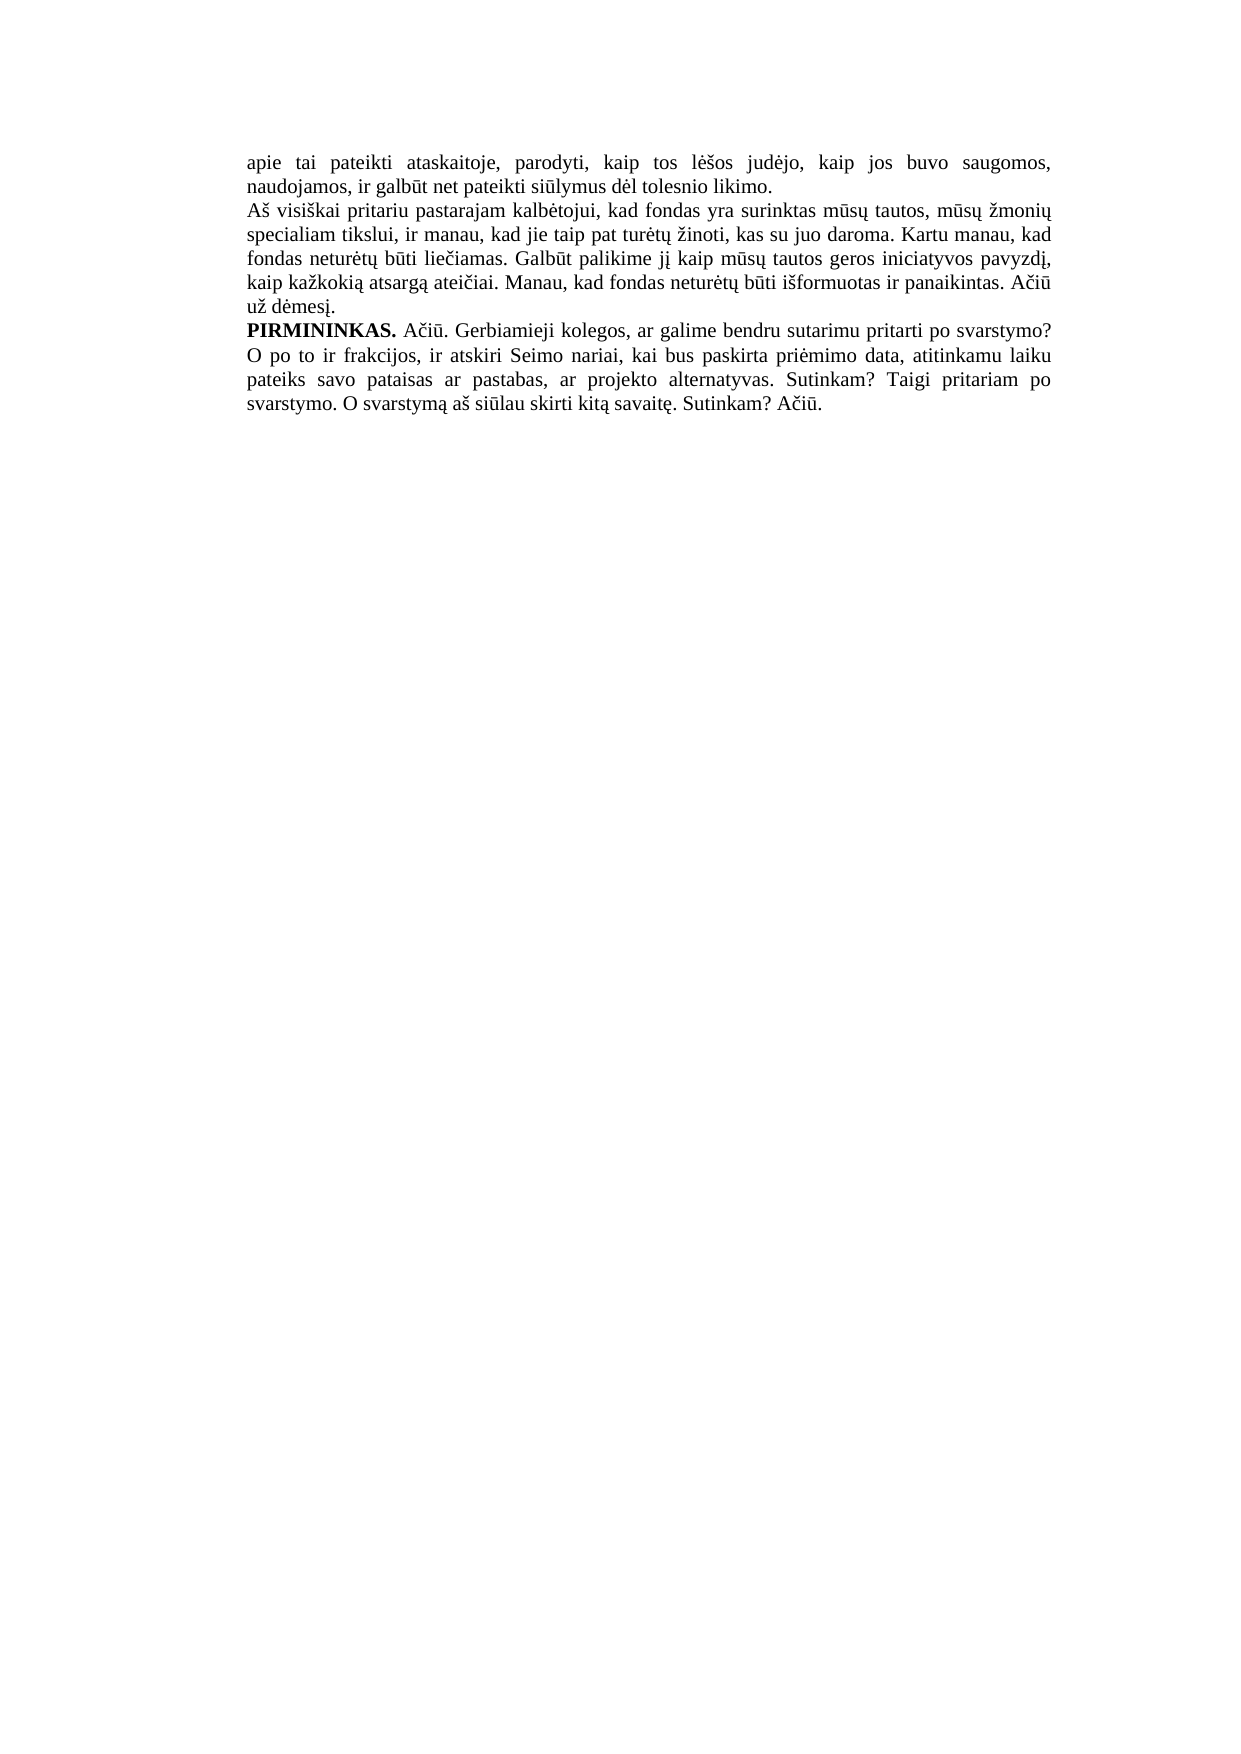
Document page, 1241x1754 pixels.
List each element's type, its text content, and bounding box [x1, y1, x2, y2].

text PIRMININKAS. Ačiū. Gerbiamieji kolegos, ar galime bendru sutarimu pritarti po svarstymo? O po to ir frakcijos, ir atskiri Seimo nariai, kai bus paskirta priėmimo data, atitinkamu laiku pateiks savo pataisas ar pastabas, ar projekto alternatyvas. Sutinkam? Taigi pritariam po svarstymo. O svarstymą aš siūlau skirti kitą savaitę. Sutinkam? Ačiū. [247, 318, 1053, 415]
text apie tai pateikti ataskaitoje, parodyti, kaip tos lėšos judėjo, kaip jos buvo saugomos, naudojamos, ir galbūt net pateikti siūlymus dėl tolesnio likimo. [247, 150, 1053, 198]
text Aš visiškai pritariu pastarajam kalbėtojui, kad fondas yra surinktas mūsų tautos, mūsų žmonių specialiam tikslui, ir manau, kad jie taip pat turėtų žinoti, kas su juo daroma. Kartu manau, kad fondas neturėtų būti liečiamas. Galbūt palikime jį kaip mūsų tautos geros iniciatyvos pavyzdį, kaip kažkokią atsargą ateičiai. Manau, kad fondas neturėtų būti išformuotas ir panaikintas. Ačiū už dėmesį. [247, 198, 1053, 318]
